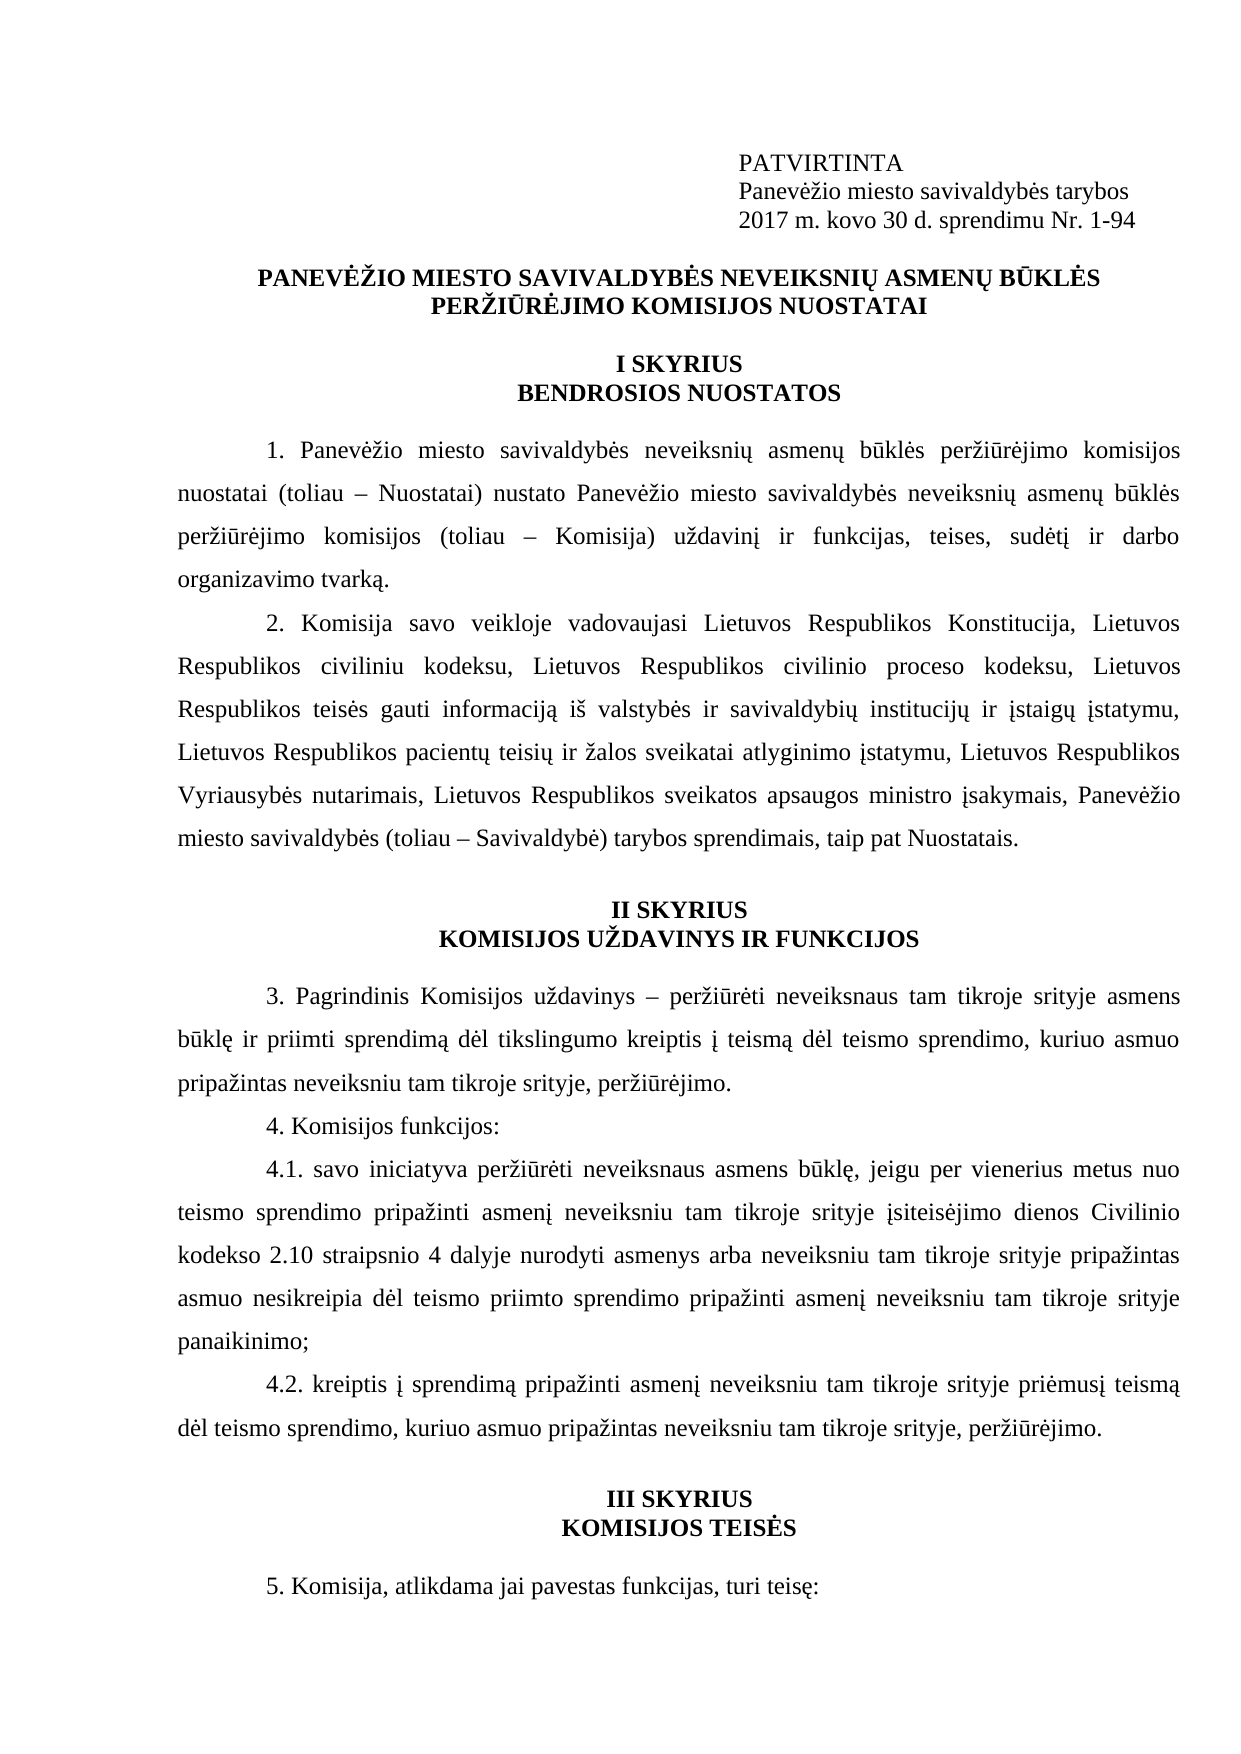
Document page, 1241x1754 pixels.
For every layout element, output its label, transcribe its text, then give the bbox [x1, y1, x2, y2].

text 4.1. savo iniciatyva peržiūrėti neveiksnaus asmens būklę, jeigu per vienerius metus nuo teismo sprendimo pripažinti asmenį neveiksniu tam tikroje srityje įsiteisėjimo dienos Civilinio kodekso 2.10 straipsnio 4 dalyje nurodyti asmenys arba neveiksniu tam tikroje srityje pripažintas asmuo nesikreipia dėl teismo priimto sprendimo pripažinti asmenį neveiksniu tam tikroje srityje panaikinimo; [177, 1154, 1181, 1355]
text KOMISIJOS TEISĖS [177, 1513, 1181, 1542]
text 1. Panevėžio miesto savivaldybės neveiksnių asmenų būklės peržiūrėjimo komisijos nuostatai (toliau – Nuostatai) nustato Panevėžio miesto savivaldybės neveiksnių asmenų būklės peržiūrėjimo komisijos (toliau – Komisija) uždavinį ir funkcijas, teises, sudėtį ir darbo organizavimo tvarką. [177, 435, 1181, 593]
text II SKYRIUS [177, 895, 1181, 924]
text III SKYRIUS [177, 1484, 1181, 1513]
text 4.2. kreiptis į sprendimą pripažinti asmenį neveiksniu tam tikroje srityje priėmusį teismą dėl teismo sprendimo, kuriuo asmuo pripažintas neveiksniu tam tikroje srityje, peržiūrėjimo. [177, 1369, 1181, 1441]
text BENDROSIOS NUOSTATOS [177, 378, 1181, 406]
text PANEVĖŽIO MIESTO SAVIVALDYBĖS NEVEIKSNIŲ ASMENŲ BŪKLĖS PERŽIŪRĖJIMO KOMISIJOS NUOSTATAI [177, 263, 1181, 320]
text PATVIRTINTA [177, 148, 1181, 176]
text 3. Pagrindinis Komisijos uždavinys – peržiūrėti neveiksnaus tam tikroje srityje asmens būklę ir priimti sprendimą dėl tikslingumo kreiptis į teismą dėl teismo sprendimo, kuriuo asmuo pripažintas neveiksniu tam tikroje srityje, peržiūrėjimo. [177, 981, 1181, 1096]
text 2017 m. kovo 30 d. sprendimu Nr. 1-94 [177, 205, 1181, 234]
text Panevėžio miesto savivaldybės tarybos [177, 176, 1181, 205]
text I SKYRIUS [177, 349, 1181, 378]
text 5. Komisija, atlikdama jai pavestas funkcijas, turi teisę: [177, 1571, 1181, 1599]
text 2. Komisija savo veikloje vadovaujasi Lietuvos Respublikos Konstitucija, Lietuvos Respublikos civiliniu kodeksu, Lietuvos Respublikos civilinio proceso kodeksu, Lietuvos Respublikos teisės gauti informaciją iš valstybės ir savivaldybių institucijų ir įstaigų įstatymu, Lietuvos Respublikos pacientų teisių ir žalos sveikatai atlyginimo įstatymu, Lietuvos Respublikos Vyriausybės nutarimais, Lietuvos Respublikos sveikatos apsaugos ministro įsakymais, Panevėžio miesto savivaldybės (toliau – Savivaldybė) tarybos sprendimais, taip pat Nuostatais. [177, 608, 1181, 852]
text KOMISIJOS UŽDAVINYS IR FUNKCIJOS [177, 924, 1181, 953]
text 4. Komisijos funkcijos: [177, 1111, 1181, 1139]
